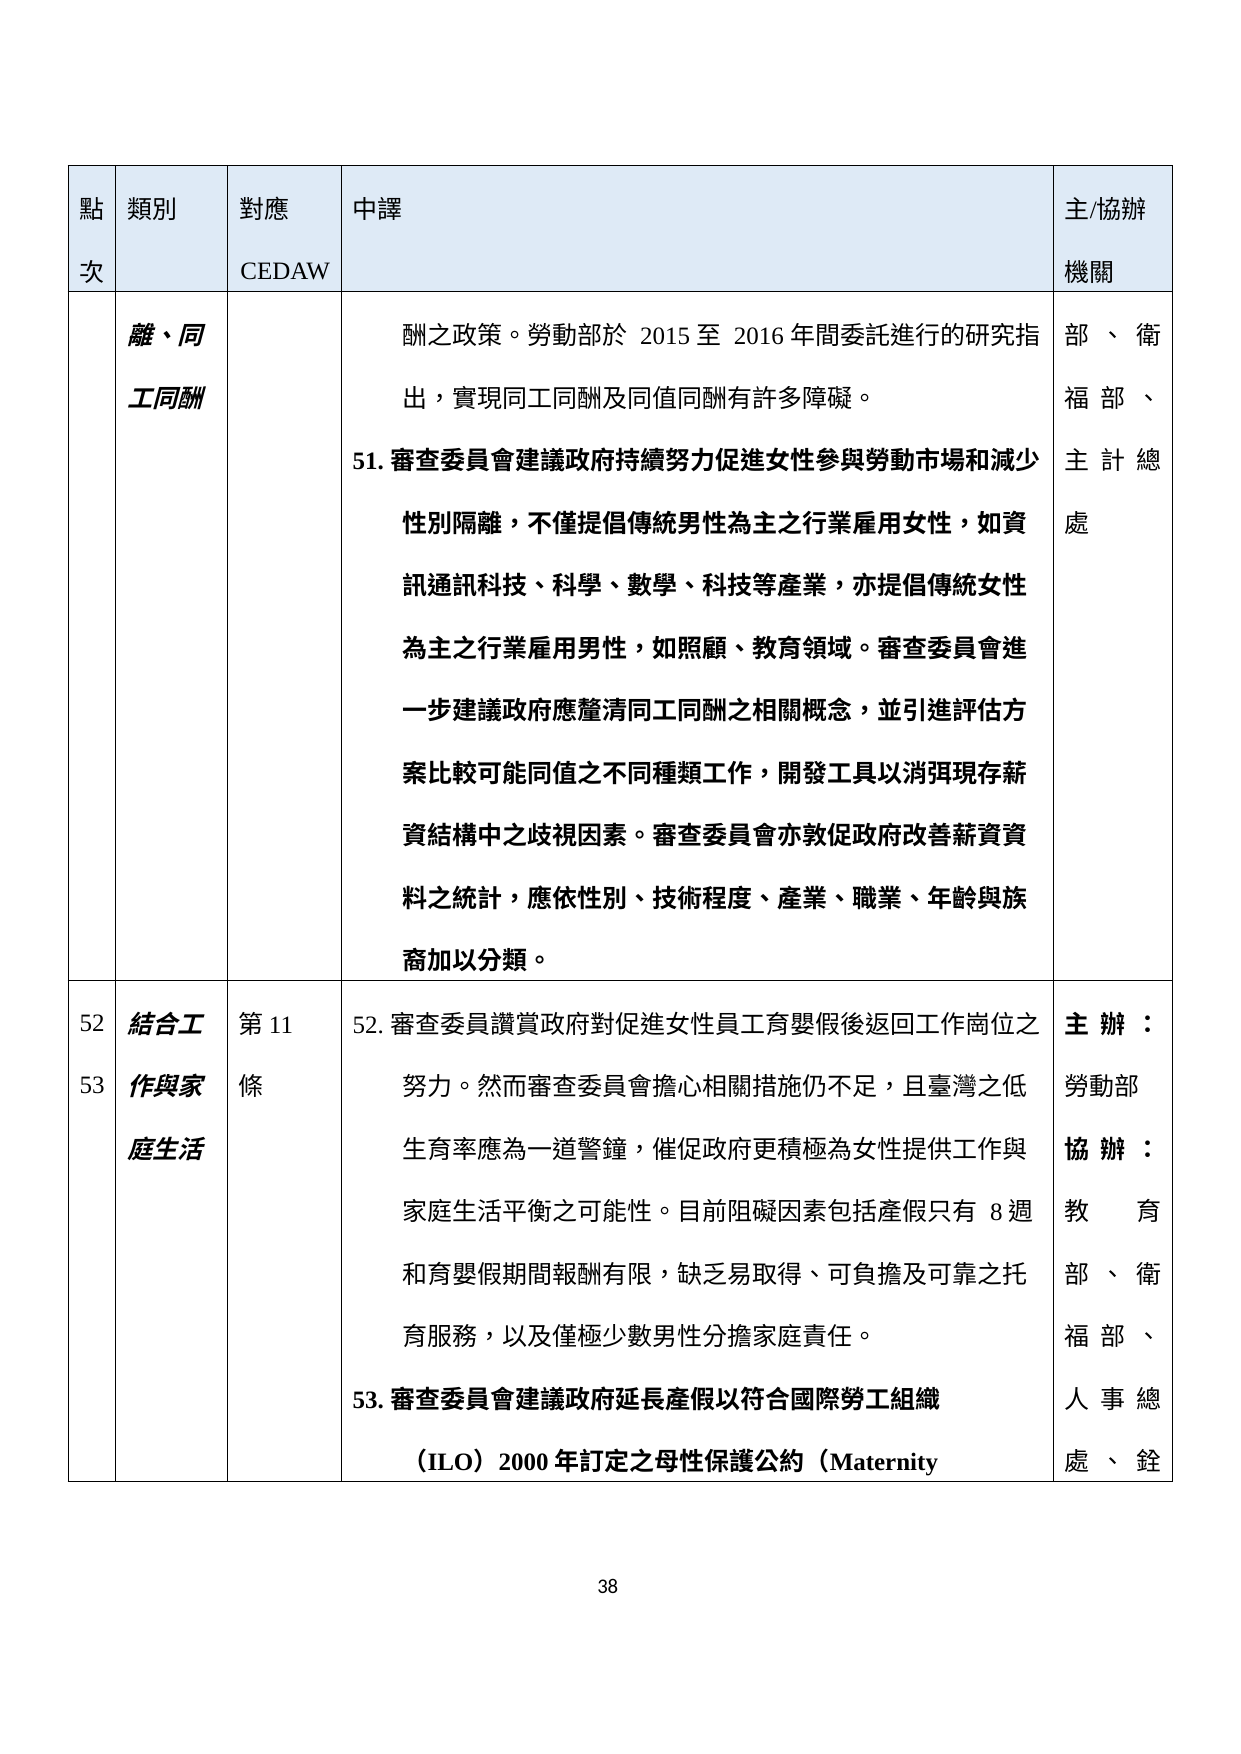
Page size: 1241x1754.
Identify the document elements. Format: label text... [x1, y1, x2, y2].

table_cell 酬之政策。勞動部於 2015 至 2016 年間委託進行的研究指出，實現同工同酬及同值同酬有許多障礙。 51. 審查委員會建議政府持續努力促進女性參與勞動市場和減少性別隔離，不僅提倡傳統男性為主之行業雇用女性，如資訊通訊科技、科學、數學、科技等產業，亦提倡傳統女性為主之行業雇用男性，如照顧、教育領域。審查委員會進一步建議政府應釐清同工同酬之相關概念，並引進評估方案比較可能同值之不同種類工作，開發工具以消弭現存薪資結構中之歧視因素。審查委員會亦敦促政府改善薪資資料之統計，應依性別、技術程度、產業、職業、年齡與族裔加以分類。 [342, 292, 1053, 979]
table_cell 部、衛福部、主計總處 [1054, 292, 1172, 979]
table_cell 第11條 [228, 981, 341, 1481]
table_header 點次 [69, 166, 115, 291]
table_header 類別 [116, 166, 227, 291]
table_cell 52. 審查委員讚賞政府對促進女性員工育嬰假後返回工作崗位之努力。然而審查委員會擔心相關措施仍不足，且臺灣之低生育率應為一道警鐘，催促政府更積極為女性提供工作與家庭生活平衡之可能性。目前阻礙因素包括產假只有 8 週和育嬰假期間報酬有限，缺乏易取得、可負擔及可靠之托育服務，以及僅極少數男性分擔家庭責任。 53. 審查委員會建議政府延長產假以符合國際勞工組織（ILO）2000 年訂定之母性保護公約（Maternity [342, 981, 1053, 1481]
table_cell [228, 292, 341, 979]
table_header 中譯 [342, 166, 1053, 291]
table_cell 主辦：勞動部 協辦：教育部、衛福部、人事總處、銓 [1054, 981, 1172, 1481]
table_header 主/協辦機關 [1054, 166, 1172, 291]
table_header 對應CEDAW [228, 166, 341, 291]
table_cell 52 53 [69, 981, 115, 1481]
table_cell [69, 292, 115, 979]
table_cell 離、同工同酬 [116, 292, 227, 979]
table_cell 結合工作與家庭生活 [116, 981, 227, 1481]
